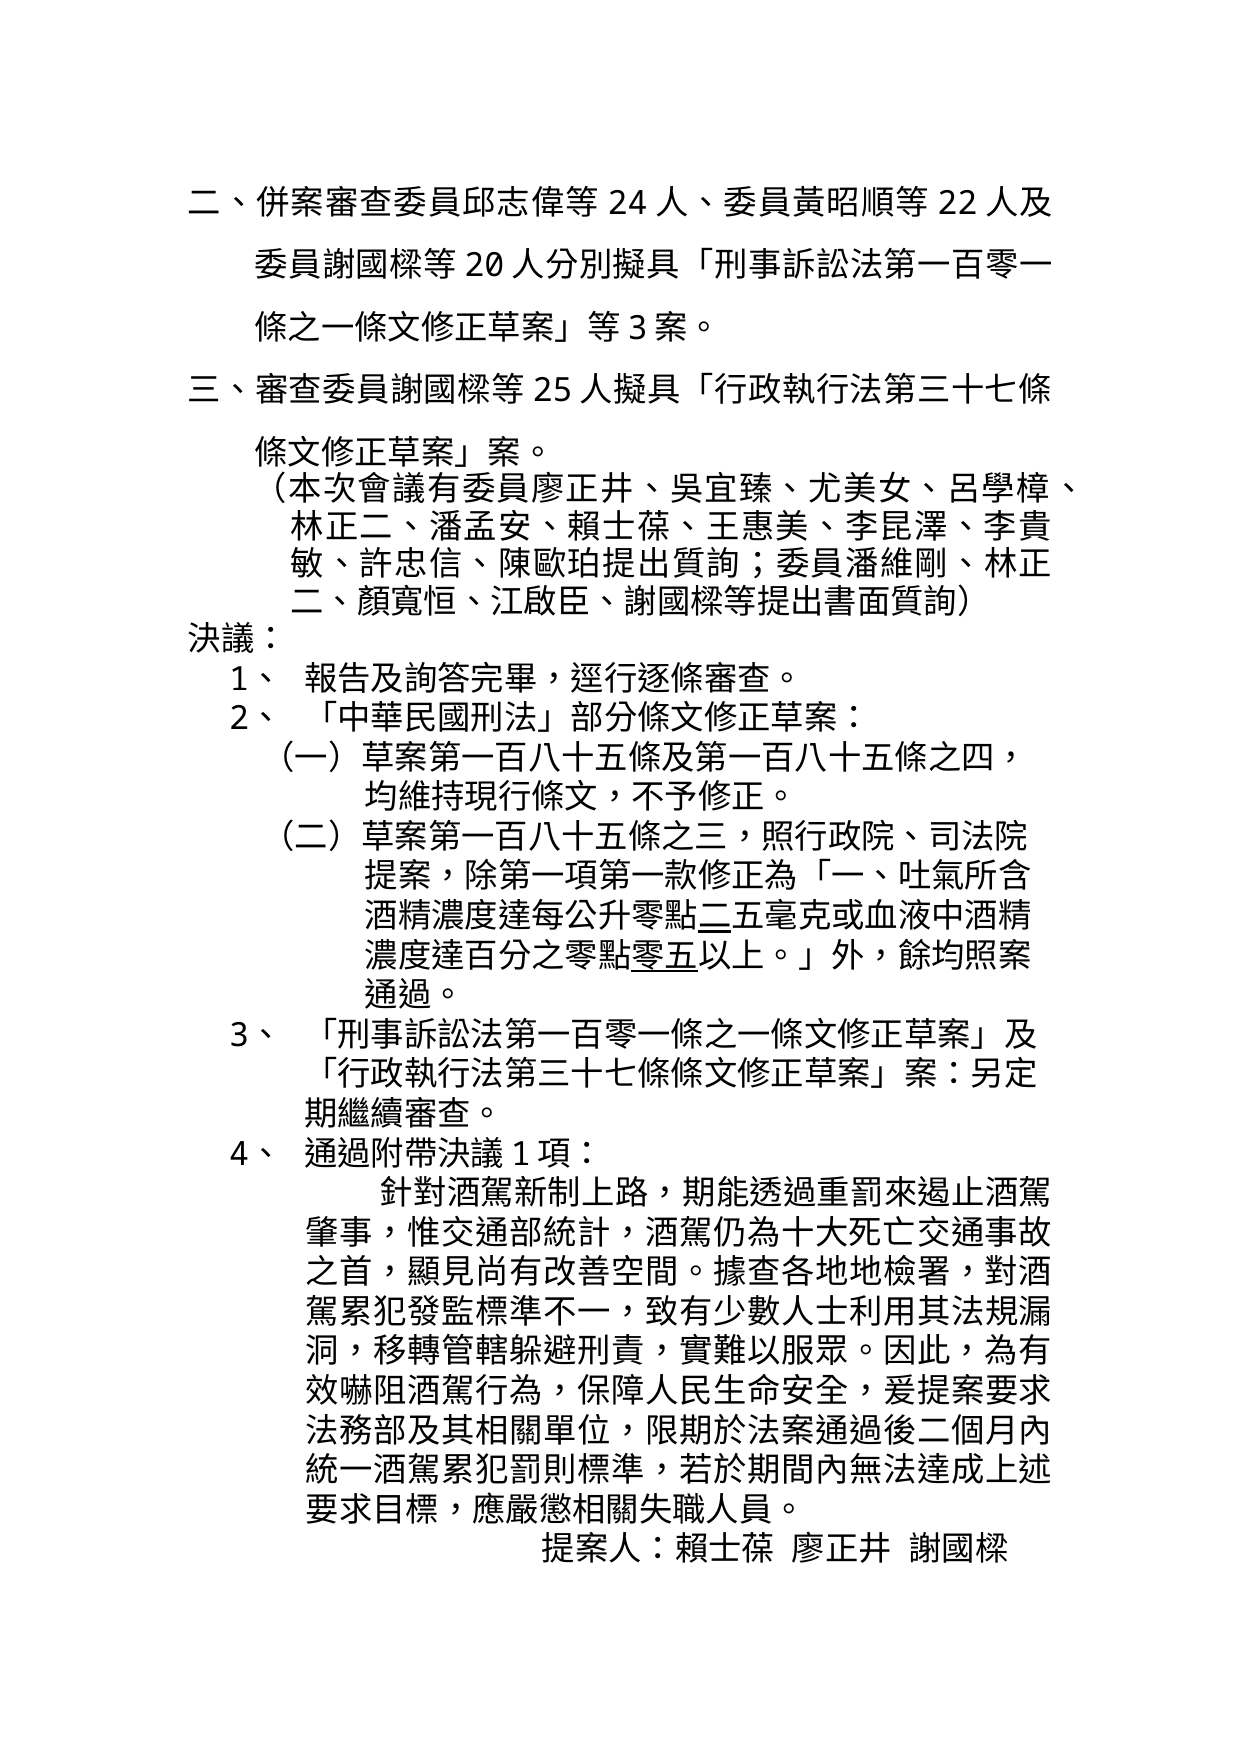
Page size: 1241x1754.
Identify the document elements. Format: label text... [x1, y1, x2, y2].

text （本次會議有委員廖正井、吳宜臻、尤美女、呂學樟、林正二、潘孟安、賴士葆、王惠美、李昆澤、李貴敏、許忠信、陳歐珀提出質詢；委員潘維剛、林正二、顏寬恒、江啟臣、謝國樑等提出書面質詢） [254, 471, 1053, 621]
text （二）草案第一百八十五條之三，照行政院、司法院提案，除第一項第一款修正為「一、吐氣所含酒精濃度達每公升零點二五毫克或血液中酒精濃度達百分之零點零五以上。」外，餘均照案通過。 [261, 817, 1053, 1014]
list 「刑事訴訟法第一百零一條之一條文修正草案」及「行政執行法第三十七條條文修正草案」案：另定期繼續審查。 [229, 1014, 1053, 1133]
list 通過附帶決議1項： [229, 1133, 1053, 1173]
text （一）草案第一百八十五條及第一百八十五條之四，均維持現行條文，不予修正。 [261, 737, 1053, 817]
text 三、審查委員謝國樑等25人擬具「行政執行法第三十七條條文修正草案」案。 [187, 346, 1053, 471]
list 報告及詢答完畢，逕行逐條審查。 [229, 658, 1053, 698]
text 決議： [187, 621, 1053, 658]
list 「中華民國刑法」部分條文修正草案： [229, 698, 1053, 737]
text 針對酒駕新制上路，期能透過重罰來遏止酒駕肇事，惟交通部統計，酒駕仍為十大死亡交通事故之首，顯見尚有改善空間。據查各地地檢署，對酒駕累犯發監標準不一，致有少數人士利用其法規漏洞，移轉管轄躲避刑責，實難以服眾。因此，為有效嚇阻酒駕行為，保障人民生命安全，爰提案要求法務部及其相關單位，限期於法案通過後二個月內統一酒駕累犯罰則標準，若於期間內無法達成上述要求目標，應嚴懲相關失職人員。 [306, 1173, 1053, 1529]
text 二、併案審查委員邱志偉等24人、委員黃昭順等22人及委員謝國樑等20人分別擬具「刑事訴訟法第一百零一條之一條文修正草案」等3案。 [187, 158, 1053, 346]
text 提案人：賴士葆 廖正井 謝國樑 [304, 1529, 1053, 1569]
